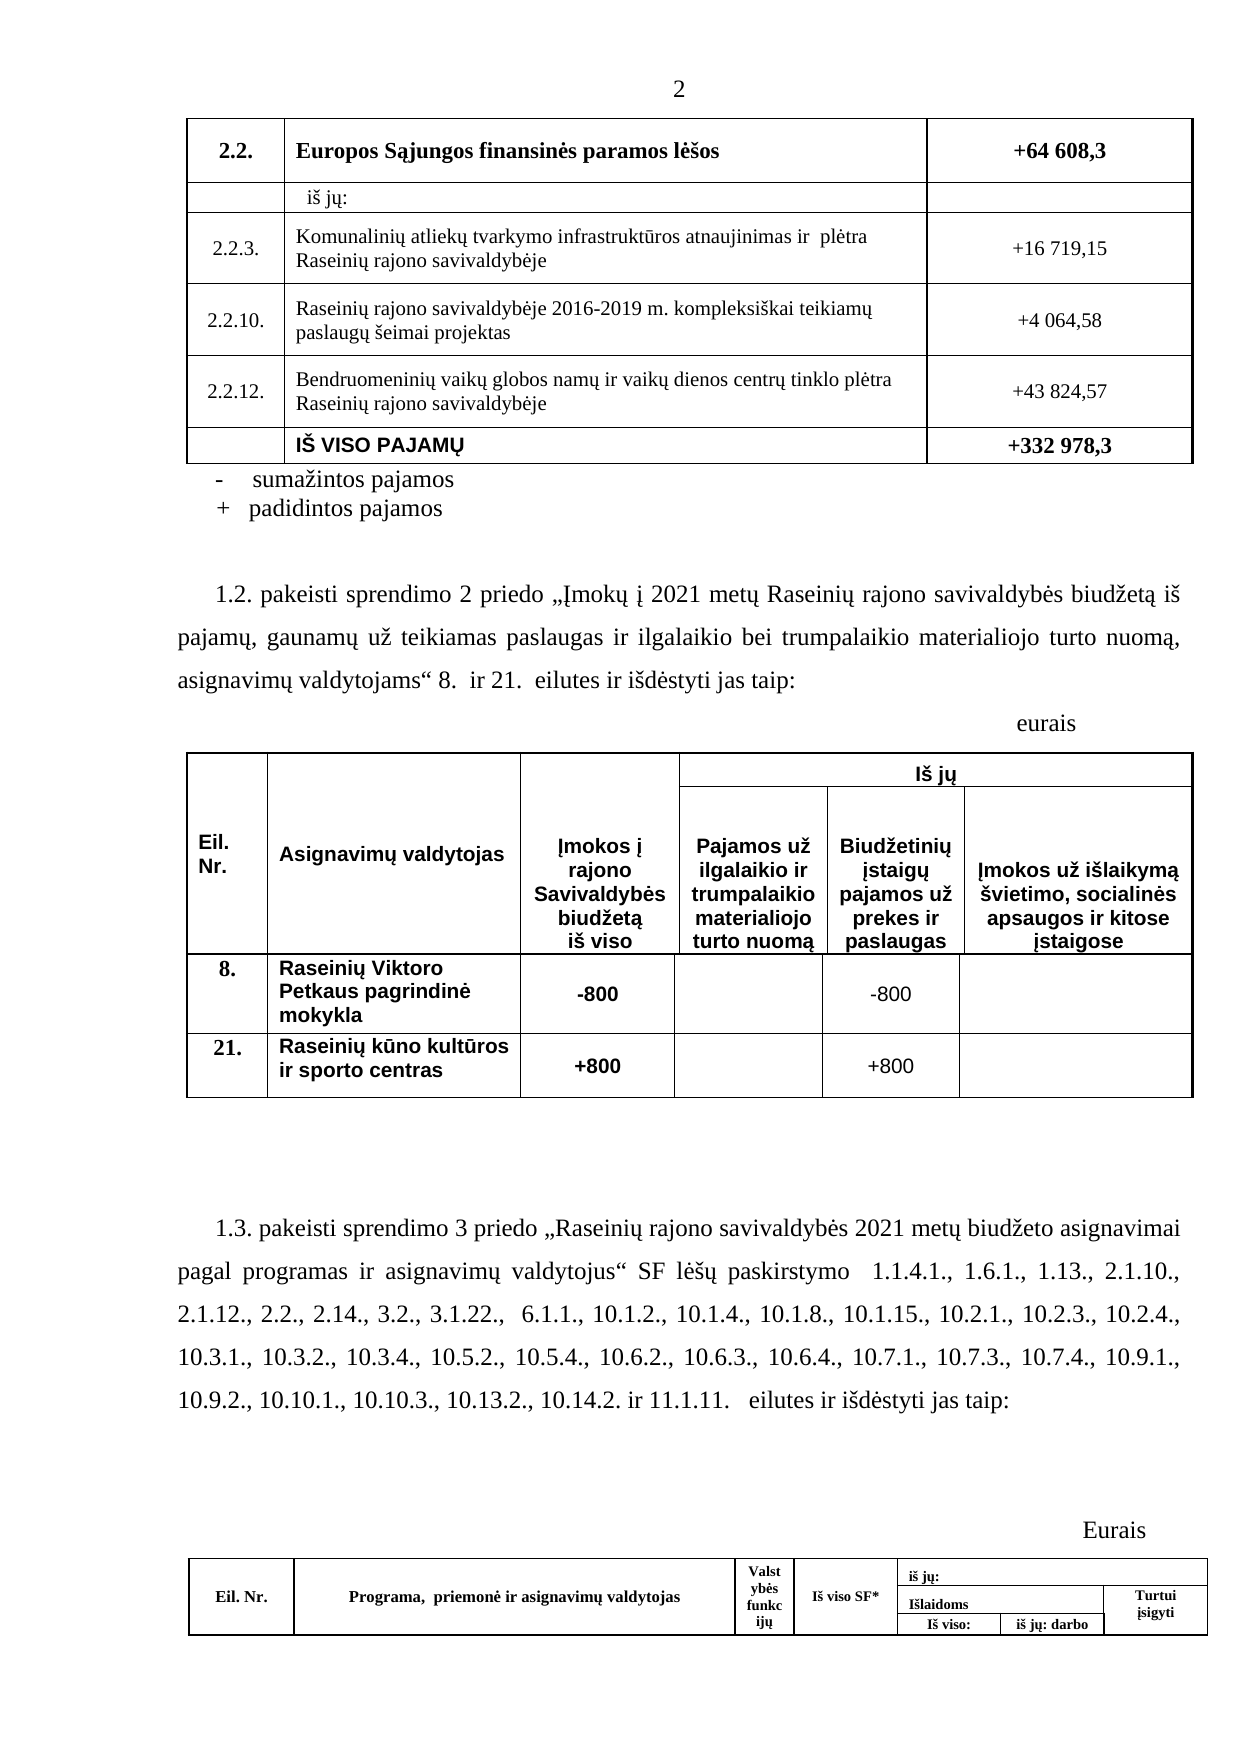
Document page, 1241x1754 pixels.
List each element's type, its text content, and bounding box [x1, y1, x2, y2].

table_header Iš viso SF* [795, 1559, 897, 1634]
table_cell 2.2.3. [188, 213, 284, 283]
table_cell [188, 183, 284, 212]
table_cell Biudžetinių įstaigų pajamos už prekes ir paslaugas [828, 787, 964, 953]
table_cell +64 608,3 [928, 119, 1191, 182]
table_cell -800 [521, 955, 674, 1033]
table_cell [675, 1034, 822, 1097]
table_cell Pajamos už ilgalaikio ir trumpalaikio materialiojo turto nuomą [680, 787, 827, 953]
table_cell [928, 183, 1191, 212]
table_cell 2.2. [188, 119, 284, 182]
table_header Asignavimų valdytojas [268, 754, 520, 953]
table_cell +43 824,57 [928, 356, 1191, 427]
text + padidintos pajamos [177, 493, 1181, 522]
table_cell Raseinių kūno kultūros ir sporto centras [268, 1034, 520, 1097]
table_cell +800 [823, 1034, 959, 1097]
text 1.2. pakeisti sprendimo 2 priedo „Įmokų į 2021 metų Raseinių rajono savivaldybės biudžetą iš pajamų, gaunamų už teikiamas paslaugas ir ilgalaikio bei trumpalaikio materialiojo turto nuomą, asignavimų valdytojams“ 8. ir 21. eilutes ir išdėstyti jas taip: [177, 579, 1181, 694]
table_cell iš jų: [285, 183, 926, 212]
table_cell +800 [521, 1034, 674, 1097]
table_cell Iš viso: [898, 1614, 1000, 1634]
table_cell iš jų: darbo [1001, 1614, 1103, 1634]
table_cell IŠ VISO PAJAMŲ [285, 428, 926, 463]
table_header Iš jų [680, 754, 1191, 786]
table_header iš jų: [898, 1559, 1207, 1584]
table_cell 2.2.12. [188, 356, 284, 427]
table_cell Europos Sąjungos finansinės paramos lėšos [285, 119, 926, 182]
table_cell [188, 428, 284, 463]
table_cell +332 978,3 [928, 428, 1191, 463]
table_cell Raseinių rajono savivaldybėje 2016-2019 m. kompleksiškai teikiamų paslaugų šeimai projektas [285, 284, 926, 355]
text 1.3. pakeisti sprendimo 3 priedo „Raseinių rajono savivaldybės 2021 metų biudžeto asignavimai pagal programas ir asignavimų valdytojus“ SF lėšų paskirstymo 1.1.4.1., 1.6.1., 1.13., 2.1.10., 2.1.12., 2.2., 2.14., 3.2., 3.1.22., 6.1.1., 10.1.2., 10.1.4., 10.1.8., 10.1.15., 10.2.1., 10.2.3., 10.2.4., 10.3.1., 10.3.2., 10.3.4., 10.5.2., 10.5.4., 10.6.2., 10.6.3., 10.6.4., 10.7.1., 10.7.3., 10.7.4., 10.9.1., 10.9.2., 10.10.1., 10.10.3., 10.13.2., 10.14.2. ir 11.1.11. eilutes ir išdėstyti jas taip: [177, 1213, 1181, 1414]
table_cell 21. [188, 1034, 267, 1097]
table_cell Bendruomeninių vaikų globos namų ir vaikų dienos centrų tinklo plėtra Raseinių rajono savivaldybėje [285, 356, 926, 427]
table_cell +16 719,15 [928, 213, 1191, 283]
table_cell [960, 955, 1191, 1033]
table_cell Įmokos už išlaikymą švietimo, socialinės apsaugos ir kitose įstaigose [965, 787, 1191, 953]
table_header Programa, priemonė ir asignavimų valdytojas [295, 1559, 734, 1634]
table_cell 8. [188, 955, 267, 1033]
table_cell [960, 1034, 1191, 1097]
text eurais [215, 708, 1181, 737]
table_cell [675, 955, 822, 1033]
text Eurais [177, 1515, 1181, 1544]
table_header Įmokos į rajono Savivaldybės biudžetą iš viso [521, 754, 679, 953]
table_cell Išlaidoms [898, 1586, 1103, 1613]
table_cell -800 [823, 955, 959, 1033]
table_header Valstybės funkcijų klasifikacijos kodas [736, 1559, 793, 1634]
table_cell +4 064,58 [928, 284, 1191, 355]
table_cell Turtui įsigyti [1104, 1586, 1207, 1634]
table_header Eil. Nr. [188, 754, 267, 953]
table_cell Komunalinių atliekų tvarkymo infrastruktūros atnaujinimas ir plėtra Raseinių rajono savivaldybėje [285, 213, 926, 283]
text - sumažintos pajamos [215, 464, 1181, 493]
table_cell 2.2.10. [188, 284, 284, 355]
table_header Eil. Nr. [190, 1559, 293, 1634]
table_cell Raseinių Viktoro Petkaus pagrindinė mokykla [268, 955, 520, 1033]
